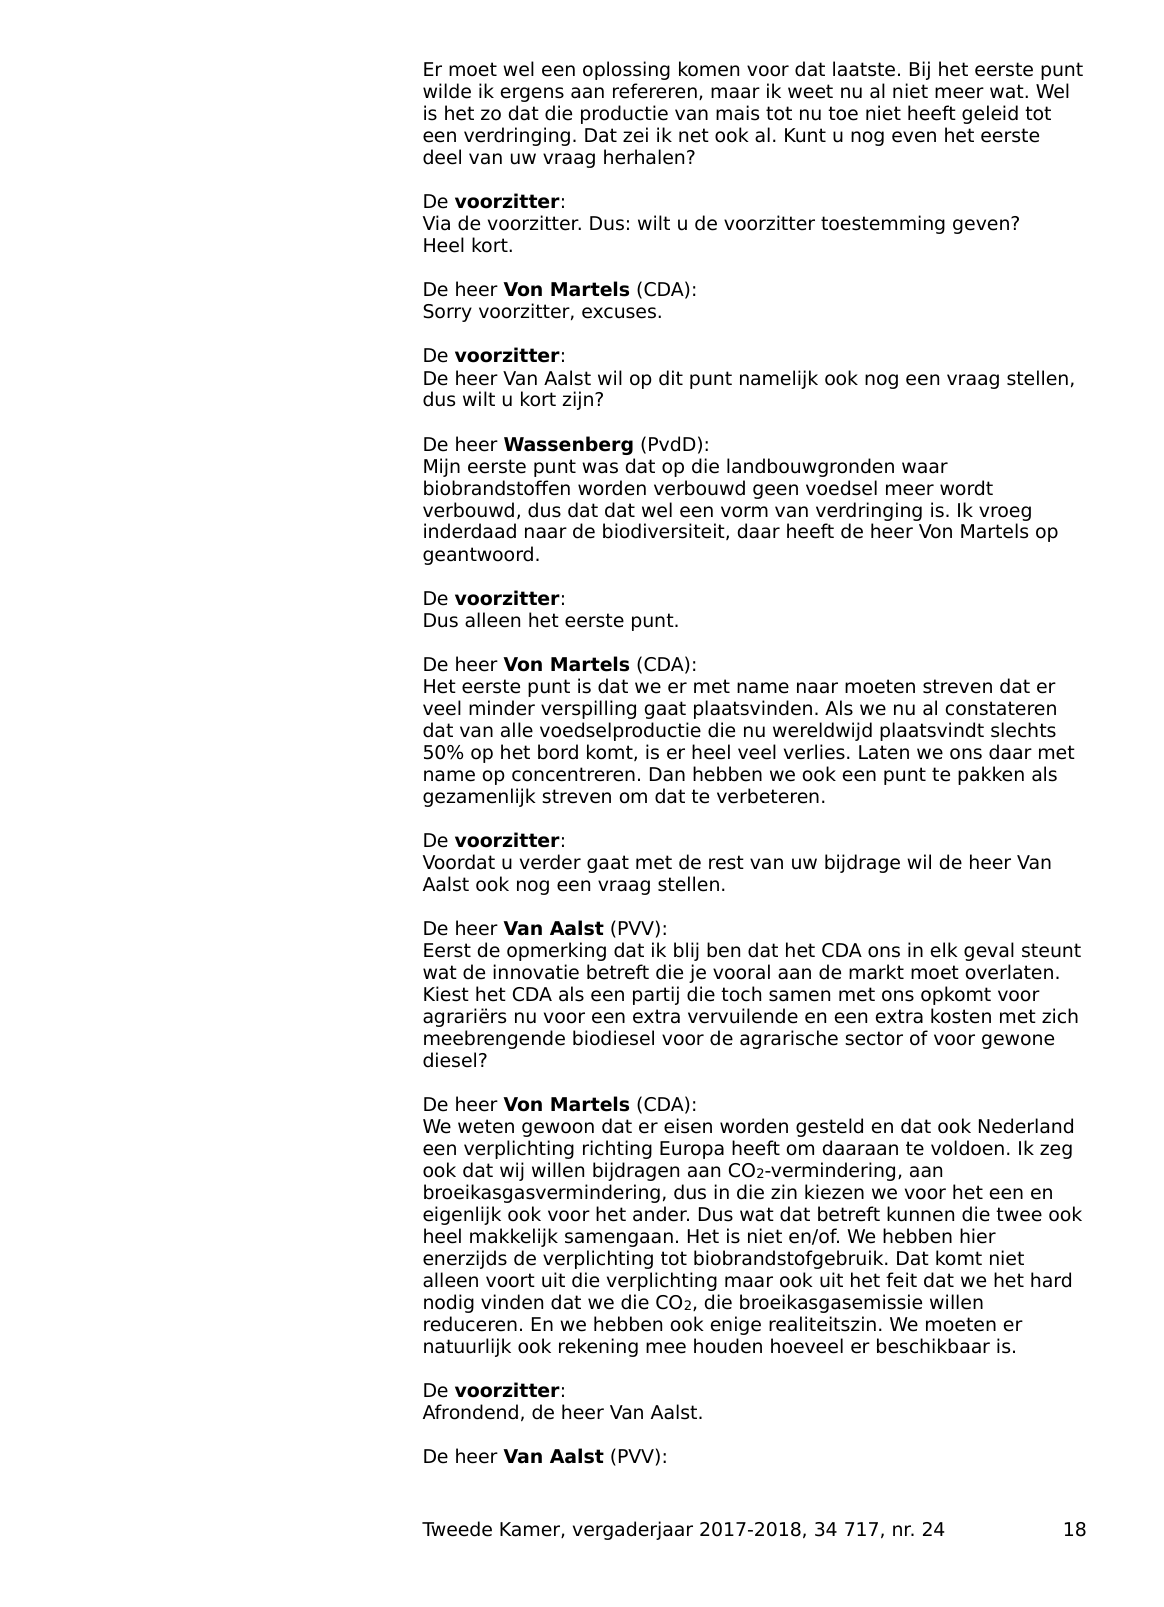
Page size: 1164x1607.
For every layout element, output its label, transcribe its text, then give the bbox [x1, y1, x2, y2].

text De heer Von Martels (CDA): [422, 279, 1087, 301]
text Mijn eerste punt was dat op die landbouwgronden waar biobrandstoffen worden verbouwd geen voedsel meer wordt verbouwd, dus dat dat wel een vorm van verdringing is. Ik vroeg inderdaad naar de biodiversiteit, daar heeft de heer Von Martels op geantwoord. [422, 456, 1087, 565]
text De heer Van Aalst wil op dit punt namelijk ook nog een vraag stellen, dus wilt u kort zijn? [422, 367, 1087, 411]
text Via de voorzitter. Dus: wilt u de voorzitter toestemming geven? [422, 213, 1087, 235]
text Sorry voorzitter, excuses. [422, 301, 1087, 323]
text Voordat u verder gaat met de rest van uw bijdrage wil de heer Van Aalst ook nog een vraag stellen. [422, 852, 1087, 896]
text De voorzitter: [422, 191, 1087, 213]
text De heer Van Aalst (PVV): [422, 1446, 1087, 1468]
text We weten gewoon dat er eisen worden gesteld en dat ook Nederland een verplichting richting Europa heeft om daaraan te voldoen. Ik zeg ook dat wij willen bijdragen aan CO2-vermindering, aan broeikasgasvermindering, dus in die zin kiezen we voor het een en eigenlijk ook voor het ander. Dus wat dat betreft kunnen die twee ook heel makkelijk samengaan. Het is niet en/of. We hebben hier enerzijds de verplichting tot biobrandstofgebruik. Dat komt niet alleen voort uit die verplichting maar ook uit het feit dat we het hard nodig vinden dat we die CO2, die broeikasgasemissie willen reduceren. En we hebben ook enige realiteitszin. We moeten er natuurlijk ook rekening mee houden hoeveel er beschikbaar is. [422, 1116, 1087, 1358]
text Heel kort. [422, 235, 1087, 257]
text De voorzitter: [422, 345, 1087, 367]
text Eerst de opmerking dat ik blij ben dat het CDA ons in elk geval steunt wat de innovatie betreft die je vooral aan de markt moet overlaten. Kiest het CDA als een partij die toch samen met ons opkomt voor agrariërs nu voor een extra vervuilende en een extra kosten met zich meebrengende biodiesel voor de agrarische sector of voor gewone diesel? [422, 940, 1087, 1072]
text Afrondend, de heer Van Aalst. [422, 1402, 1087, 1424]
text Dus alleen het eerste punt. [422, 609, 1087, 632]
text De heer Wassenberg (PvdD): [422, 433, 1087, 456]
text De voorzitter: [422, 830, 1087, 852]
text De heer Van Aalst (PVV): [422, 918, 1087, 940]
text Er moet wel een oplossing komen voor dat laatste. Bij het eerste punt wilde ik ergens aan refereren, maar ik weet nu al niet meer wat. Wel is het zo dat die productie van mais tot nu toe niet heeft geleid tot een verdringing. Dat zei ik net ook al. Kunt u nog even het eerste deel van uw vraag herhalen? [422, 59, 1087, 169]
text De voorzitter: [422, 1380, 1087, 1402]
text De heer Von Martels (CDA): [422, 1094, 1087, 1116]
text De heer Von Martels (CDA): [422, 654, 1087, 676]
text De voorzitter: [422, 588, 1087, 609]
text Het eerste punt is dat we er met name naar moeten streven dat er veel minder verspilling gaat plaatsvinden. Als we nu al constateren dat van alle voedselproductie die nu wereldwijd plaatsvindt slechts 50% op het bord komt, is er heel veel verlies. Laten we ons daar met name op concentreren. Dan hebben we ook een punt te pakken als gezamenlijk streven om dat te verbeteren. [422, 676, 1087, 808]
